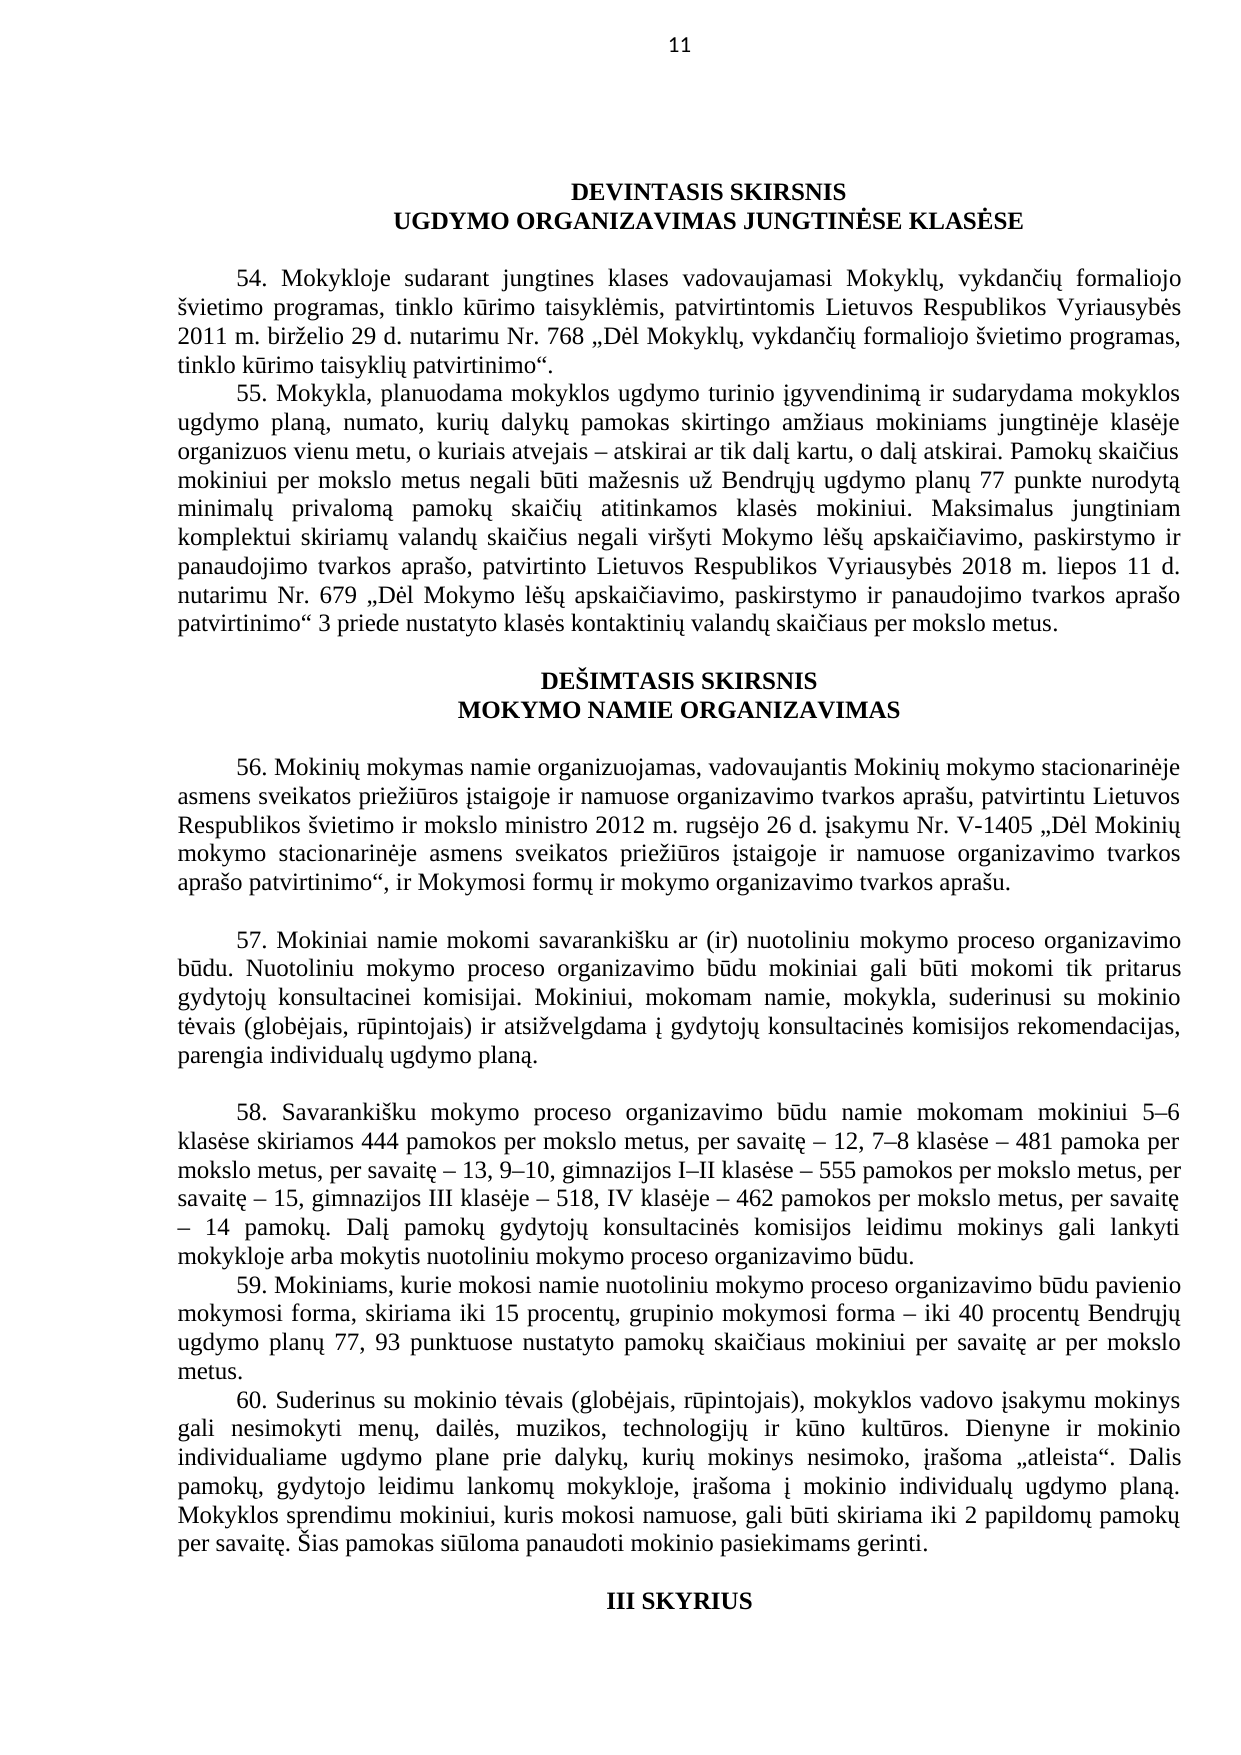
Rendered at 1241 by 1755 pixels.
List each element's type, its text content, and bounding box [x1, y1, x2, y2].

text UGDYMO ORGANIZAVIMAS JUNGTINĖSE KLASĖSE [177, 206, 1181, 235]
text 58. Savarankišku mokymo proceso organizavimo būdu namie mokomam mokiniui 5–6 klasėse skiriamos 444 pamokos per mokslo metus, per savaitę – 12, 7–8 klasėse – 481 pamoka per mokslo metus, per savaitę – 13, 9–10, gimnazijos I–II klasėse – 555 pamokos per mokslo metus, per savaitę – 15, gimnazijos III klasėje – 518, IV klasėje – 462 pamokos per mokslo metus, per savaitę – 14 pamokų. Dalį pamokų gydytojų konsultacinės komisijos leidimu mokinys gali lankyti mokykloje arba mokytis nuotoliniu mokymo proceso organizavimo būdu. [177, 1097, 1181, 1270]
text 59. Mokiniams, kurie mokosi namie nuotoliniu mokymo proceso organizavimo būdu pavienio mokymosi forma, skiriama iki 15 procentų, grupinio mokymosi forma – iki 40 procentų Bendrųjų ugdymo planų 77, 93 punktuose nustatyto pamokų skaičiaus mokiniui per savaitę ar per mokslo metus. [177, 1270, 1181, 1385]
text III SKYRIUS [177, 1586, 1181, 1615]
text MOKYMO NAMIE ORGANIZAVIMAS [177, 695, 1181, 723]
text 60. Suderinus su mokinio tėvais (globėjais, rūpintojais), mokyklos vadovo įsakymu mokinys gali nesimokyti menų, dailės, muzikos, technologijų ir kūno kultūros. Dienyne ir mokinio individualiame ugdymo plane prie dalykų, kurių mokinys nesimoko, įrašoma „atleista“. Dalis pamokų, gydytojo leidimu lankomų mokykloje, įrašoma į mokinio individualų ugdymo planą. Mokyklos sprendimu mokiniui, kuris mokosi namuose, gali būti skiriama iki 2 papildomų pamokų per savaitę. Šias pamokas siūloma panaudoti mokinio pasiekimams gerinti. [177, 1385, 1181, 1557]
text 56. Mokinių mokymas namie organizuojamas, vadovaujantis Mokinių mokymo stacionarinėje asmens sveikatos priežiūros įstaigoje ir namuose organizavimo tvarkos aprašu, patvirtintu Lietuvos Respublikos švietimo ir mokslo ministro 2012 m. rugsėjo 26 d. įsakymu Nr. V-1405 „Dėl Mokinių mokymo stacionarinėje asmens sveikatos priežiūros įstaigoje ir namuose organizavimo tvarkos aprašo patvirtinimo“, ir Mokymosi formų ir mokymo organizavimo tvarkos aprašu. [177, 752, 1181, 896]
text DEVINTASIS SKIRSNIS [177, 177, 1181, 206]
text 57. Mokiniai namie mokomi savarankišku ar (ir) nuotoliniu mokymo proceso organizavimo būdu. Nuotoliniu mokymo proceso organizavimo būdu mokiniai gali būti mokomi tik pritarus gydytojų konsultacinei komisijai. Mokiniui, mokomam namie, mokykla, suderinusi su mokinio tėvais (globėjais, rūpintojais) ir atsižvelgdama į gydytojų konsultacinės komisijos rekomendacijas, parengia individualų ugdymo planą. [177, 925, 1181, 1068]
text 54. Mokykloje sudarant jungtines klases vadovaujamasi Mokyklų, vykdančių formaliojo švietimo programas, tinklo kūrimo taisyklėmis, patvirtintomis Lietuvos Respublikos Vyriausybės 2011 m. birželio 29 d. nutarimu Nr. 768 „Dėl Mokyklų, vykdančių formaliojo švietimo programas, tinklo kūrimo taisyklių patvirtinimo“. [177, 263, 1181, 378]
text 55. Mokykla, planuodama mokyklos ugdymo turinio įgyvendinimą ir sudarydama mokyklos ugdymo planą, numato, kurių dalykų pamokas skirtingo amžiaus mokiniams jungtinėje klasėje organizuos vienu metu, o kuriais atvejais – atskirai ar tik dalį kartu, o dalį atskirai. Pamokų skaičius mokiniui per mokslo metus negali būti mažesnis už Bendrųjų ugdymo planų 77 punkte nurodytą minimalų privalomą pamokų skaičių atitinkamos klasės mokiniui. Maksimalus jungtiniam komplektui skiriamų valandų skaičius negali viršyti Mokymo lėšų apskaičiavimo, paskirstymo ir panaudojimo tvarkos aprašo, patvirtinto Lietuvos Respublikos Vyriausybės 2018 m. liepos 11 d. nutarimu Nr. 679 „Dėl Mokymo lėšų apskaičiavimo, paskirstymo ir panaudojimo tvarkos aprašo patvirtinimo“ 3 priede nustatyto klasės kontaktinių valandų skaičiaus per mokslo metus. [177, 378, 1181, 637]
text DEŠIMTASIS SKIRSNIS [177, 666, 1181, 695]
